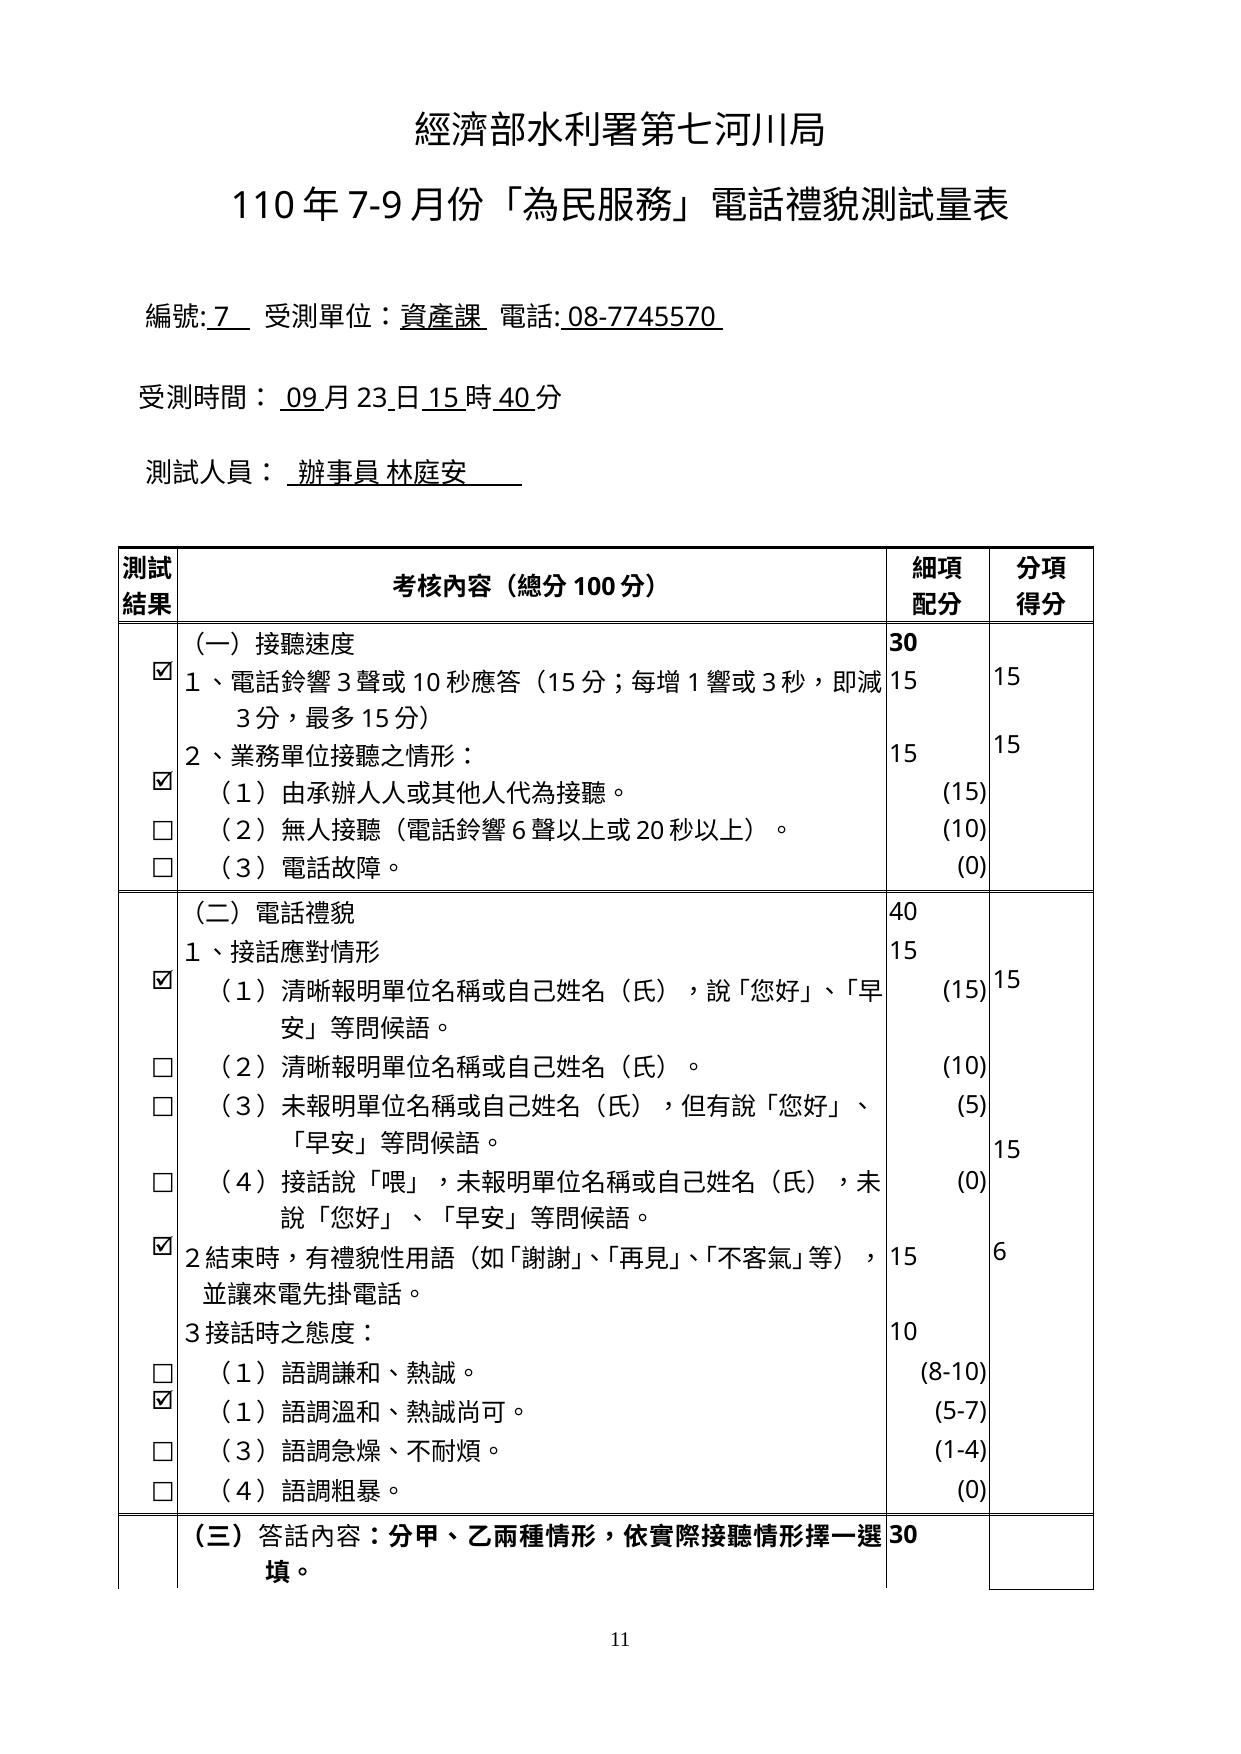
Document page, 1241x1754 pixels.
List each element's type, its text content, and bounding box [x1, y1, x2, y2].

table_cell （３）未報明單位名稱或自己姓名（氏），但有說「您好」、「早安」等問候語。 [178, 1084, 886, 1159]
table_cell １、電話鈴響3聲或10秒應答（15分；每增1響或3秒，即減3分，最多15分） [178, 662, 886, 735]
table_cell （３）電話故障。 [178, 847, 886, 890]
table_cell 40 [887, 893, 989, 929]
table_cell 15 15 6 [990, 893, 1093, 1513]
table_cell （１）清晰報明單位名稱或自己姓名（氏），說「您好」、「早安」等問候語。 [178, 969, 886, 1044]
text 110年7-9月份「為民服務」電話禮貌測試量表 [118, 164, 1122, 239]
table_cell 30 [886, 1516, 989, 1589]
text 經濟部水利署第七河川局 [118, 89, 1122, 164]
table_cell （４）接話說「喂」，未報明單位名稱或自己姓名（氏），未說「您好」、「早安」等問候語。 [178, 1159, 886, 1235]
table_cell  [119, 969, 177, 1044]
table_cell (5) [887, 1084, 989, 1159]
table_header 細項 配分 [887, 549, 989, 621]
table_cell [119, 1311, 177, 1350]
table_cell (0) [887, 847, 989, 890]
table_cell [990, 1516, 1093, 1589]
table_cell 10 [887, 1311, 989, 1350]
table_cell ２結束時，有禮貌性用語（如「謝謝」、「再見」、「不客氣」等），並讓來電先掛電話。 [178, 1235, 886, 1311]
table_cell (10) [887, 1044, 989, 1084]
table_cell □ [119, 810, 177, 847]
table_cell 15 [887, 735, 989, 772]
table_cell (1-4) [887, 1429, 989, 1468]
table_cell （二）電話禮貌 [178, 893, 886, 929]
table_cell □ [119, 1350, 177, 1389]
table_cell [119, 735, 177, 772]
table_cell □ [119, 1084, 177, 1159]
table_cell  [119, 1235, 177, 1311]
table_cell ２、業務單位接聽之情形： [178, 735, 886, 772]
table_cell (0) [887, 1159, 989, 1235]
table_cell (5-7) [887, 1389, 989, 1429]
table_cell [119, 893, 177, 929]
text 測試人員： 辦事員 林庭安 [118, 433, 1068, 508]
table_cell （３）語調急燥、不耐煩。 [178, 1429, 886, 1468]
table_cell （１）語調謙和、熱誠。 [178, 1350, 886, 1389]
text 受測時間： 09 月23 日 15 時 40分 [118, 358, 1068, 433]
table_cell 15 15 [990, 624, 1093, 890]
table_cell (8-10) [887, 1350, 989, 1389]
table_header 測試 結果 [119, 549, 177, 621]
table_cell (15) [887, 969, 989, 1044]
table_cell （１）由承辦人人或其他人代為接聽。 [178, 773, 886, 810]
table_cell 15 [887, 1235, 989, 1311]
table_cell (0) [887, 1468, 989, 1513]
table_cell □ [119, 847, 177, 890]
table_cell  [119, 662, 177, 735]
table_cell (15) [887, 773, 989, 810]
table_cell [119, 1516, 177, 1589]
table_cell □ [119, 1159, 177, 1235]
table_cell (10) [887, 810, 989, 847]
table_cell ３接話時之態度： [178, 1311, 886, 1350]
table_cell （三）答話內容：分甲、乙兩種情形，依實際接聽情形擇一選填。 [177, 1516, 886, 1589]
table_cell 15 [887, 929, 989, 969]
table_cell □ [119, 1429, 177, 1468]
table_header 分項 得分 [990, 549, 1093, 621]
table_cell [119, 929, 177, 969]
table_cell （一）接聽速度 [178, 624, 886, 662]
table_cell （２）清晰報明單位名稱或自己姓名（氏）。 [178, 1044, 886, 1084]
text 編號: 7 受測單位：資產課 電話: 08-7745570 [118, 277, 1122, 352]
table_cell 30 [887, 624, 989, 662]
table_cell （１）語調溫和、熱誠尚可。 [178, 1389, 886, 1429]
table_cell （４）語調粗暴。 [178, 1468, 886, 1513]
table_cell  [119, 773, 177, 810]
table_cell １、接話應對情形 [178, 929, 886, 969]
table_cell [119, 624, 177, 662]
table_cell  [119, 1389, 177, 1429]
table_header 考核內容（總分100分） [178, 549, 886, 621]
table_cell □ [119, 1044, 177, 1084]
table_cell 15 [887, 662, 989, 735]
table_cell （２）無人接聽（電話鈴響6聲以上或20秒以上）。 [178, 810, 886, 847]
table_cell □ [119, 1468, 177, 1513]
